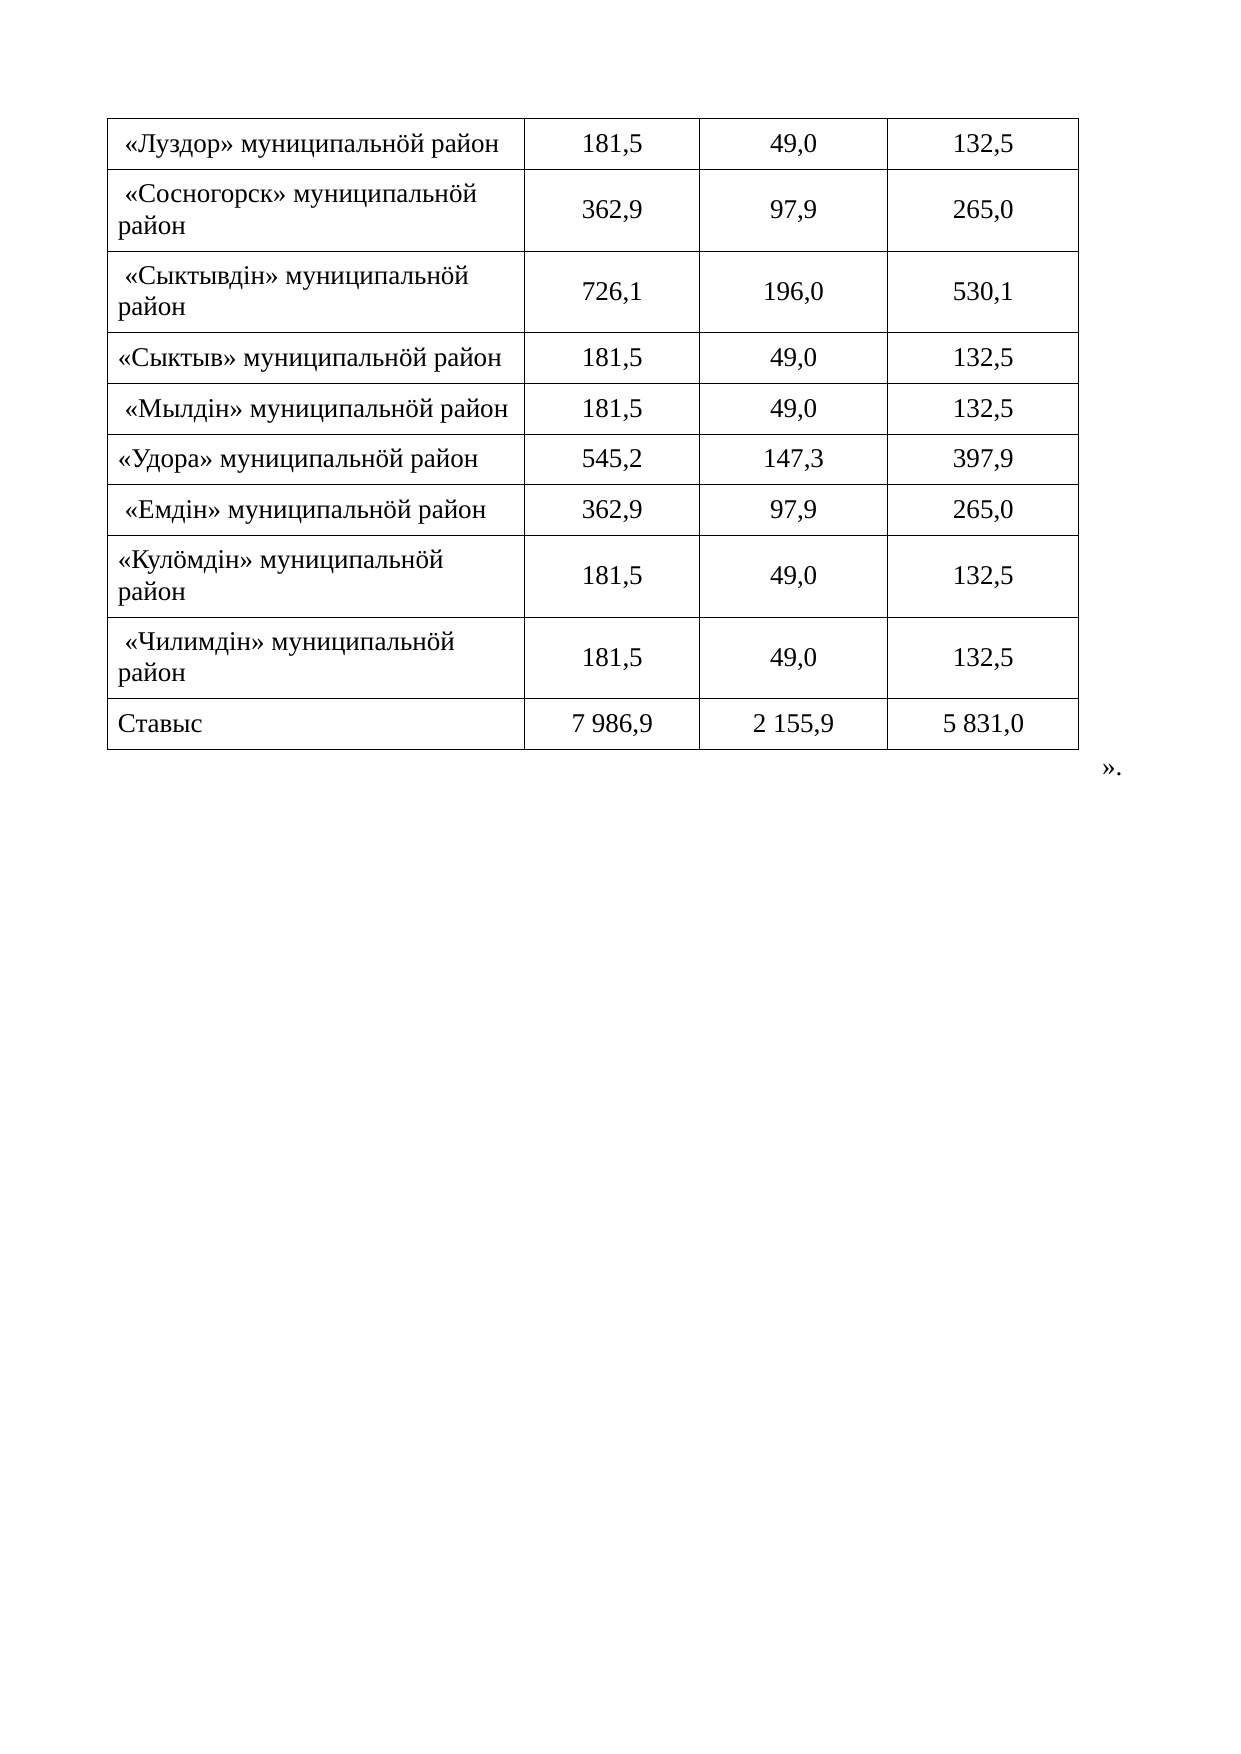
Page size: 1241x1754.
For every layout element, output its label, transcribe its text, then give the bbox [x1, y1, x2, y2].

table_cell «Сосногорск» муниципальнӧй район [108, 170, 524, 251]
table_cell 196,0 [700, 252, 887, 332]
table_cell «Кулӧмдін» муниципальнӧй район [108, 536, 524, 617]
table_cell 132,5 [888, 119, 1078, 169]
table_cell 49,0 [700, 536, 887, 617]
table_cell 97,9 [700, 170, 887, 251]
table_cell «Чилимдін» муниципальнӧй район [108, 618, 524, 698]
table_cell 181,5 [525, 536, 699, 617]
table_cell 132,5 [888, 333, 1078, 383]
table_cell 362,9 [525, 170, 699, 251]
table_cell 7 986,9 [525, 699, 699, 749]
table_cell 397,9 [888, 435, 1078, 484]
table_cell 265,0 [888, 485, 1078, 535]
table_cell «Луздор» муниципальнӧй район [108, 119, 524, 169]
table_cell 545,2 [525, 435, 699, 484]
table_cell 181,5 [525, 119, 699, 169]
table_cell 726,1 [525, 252, 699, 332]
table_cell 132,5 [888, 384, 1078, 433]
table_cell 362,9 [525, 485, 699, 535]
table_cell 181,5 [525, 618, 699, 698]
table_cell «Мылдін» муниципальнӧй район [108, 384, 524, 433]
table_cell 49,0 [700, 384, 887, 433]
table_cell 530,1 [888, 252, 1078, 332]
table_cell 181,5 [525, 333, 699, 383]
table_cell 49,0 [700, 333, 887, 383]
table_cell «Емдін» муниципальнӧй район [108, 485, 524, 535]
table_cell 132,5 [888, 618, 1078, 698]
table_cell «Сыктыв» муниципальнӧй район [108, 333, 524, 383]
text ». [118, 750, 1122, 781]
table_cell 132,5 [888, 536, 1078, 617]
table_cell 97,9 [700, 485, 887, 535]
table_cell «Удора» муниципальнӧй район [108, 435, 524, 484]
table_cell 49,0 [700, 618, 887, 698]
table_cell 181,5 [525, 384, 699, 433]
table_cell 5 831,0 [888, 699, 1078, 749]
table_cell «Сыктывдін» муниципальнӧй район [108, 252, 524, 332]
table_cell Ставыс [108, 699, 524, 749]
table_cell 147,3 [700, 435, 887, 484]
table_cell 265,0 [888, 170, 1078, 251]
table_cell 49,0 [700, 119, 887, 169]
table_cell 2 155,9 [700, 699, 887, 749]
